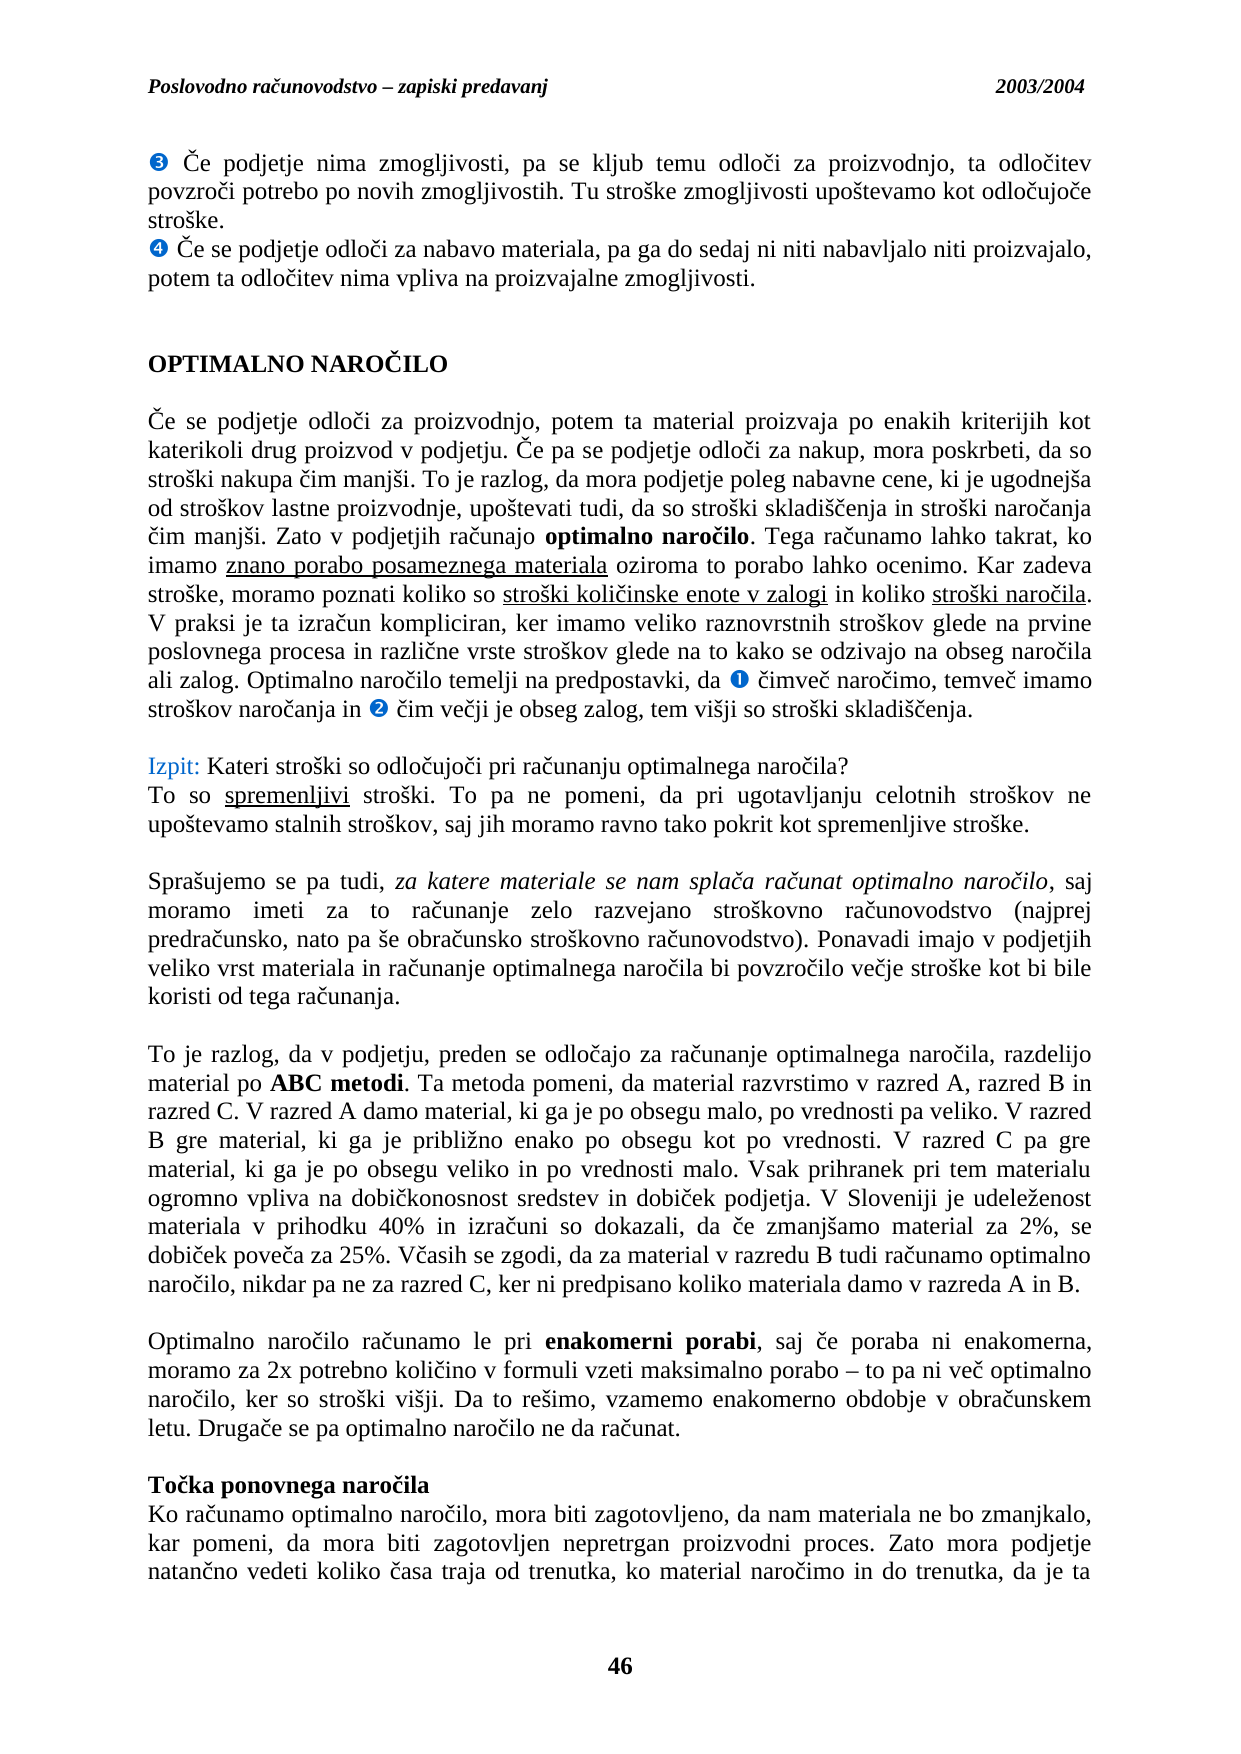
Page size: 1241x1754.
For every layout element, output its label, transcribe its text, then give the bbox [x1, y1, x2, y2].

text OPTIMALNO NAROČILO [148, 349, 1093, 378]
text  Če podjetje nima zmogljivosti, pa se kljub temu odloči za proizvodnjo, ta odločitev povzroči potrebo po novih zmogljivostih. Tu stroške zmogljivosti upoštevamo kot odločujoče stroške. [148, 148, 1093, 234]
text To je razlog, da v podjetju, preden se odločajo za računanje optimalnega naročila, razdelijo material po ABC metodi. Ta metoda pomeni, da material razvrstimo v razred A, razred B in razred C. V razred A damo material, ki ga je po obsegu malo, po vrednosti pa veliko. V razred B gre material, ki ga je približno enako po obsegu kot po vrednosti. V razred C pa gre material, ki ga je po obsegu veliko in po vrednosti malo. Vsak prihranek pri tem materialu ogromno vpliva na dobičkonosnost sredstev in dobiček podjetja. V Sloveniji je udeleženost materiala v prihodku 40% in izračuni so dokazali, da če zmanjšamo material za 2%, se dobiček poveča za 25%. Včasih se zgodi, da za material v razredu B tudi računamo optimalno naročilo, nikdar pa ne za razred C, ker ni predpisano koliko materiala damo v razreda A in B. [148, 1039, 1093, 1298]
text To so spremenljivi stroški. To pa ne pomeni, da pri ugotavljanju celotnih stroškov ne upoštevamo stalnih stroškov, saj jih moramo ravno tako pokrit kot spremenljive stroške. [148, 780, 1093, 838]
text Ko računamo optimalno naročilo, mora biti zagotovljeno, da nam materiala ne bo zmanjkalo, kar pomeni, da mora biti zagotovljen nepretrgan proizvodni proces. Zato mora podjetje natančno vedeti koliko časa traja od trenutka, ko material naročimo in do trenutka, da je ta [148, 1499, 1093, 1585]
text Optimalno naročilo računamo le pri enakomerni porabi, saj če poraba ni enakomerna, moramo za 2x potrebno količino v formuli vzeti maksimalno porabo – to pa ni več optimalno naročilo, ker so stroški višji. Da to rešimo, vzamemo enakomerno obdobje v obračunskem letu. Drugače se pa optimalno naročilo ne da računat. [148, 1326, 1093, 1441]
text Izpit: Kateri stroški so odločujoči pri računanju optimalnega naročila? [148, 751, 1093, 780]
text Sprašujemo se pa tudi, za katere materiale se nam splača računat optimalno naročilo, saj moramo imeti za to računanje zelo razvejano stroškovno računovodstvo (najprej predračunsko, nato pa še obračunsko stroškovno računovodstvo). Ponavadi imajo v podjetjih veliko vrst materiala in računanje optimalnega naročila bi povzročilo večje stroške kot bi bile koristi od tega računanja. [148, 866, 1093, 1010]
text  Če se podjetje odloči za nabavo materiala, pa ga do sedaj ni niti nabavljalo niti proizvajalo, potem ta odločitev nima vpliva na proizvajalne zmogljivosti. [148, 234, 1093, 291]
text Točka ponovnega naročila [148, 1470, 1093, 1499]
text Če se podjetje odloči za proizvodnjo, potem ta material proizvaja po enakih kriterijih kot katerikoli drug proizvod v podjetju. Če pa se podjetje odloči za nakup, mora poskrbeti, da so stroški nakupa čim manjši. To je razlog, da mora podjetje poleg nabavne cene, ki je ugodnejša od stroškov lastne proizvodnje, upoštevati tudi, da so stroški skladiščenja in stroški naročanja čim manjši. Zato v podjetjih računajo optimalno naročilo. Tega računamo lahko takrat, ko imamo znano porabo posameznega materiala oziroma to porabo lahko ocenimo. Kar zadeva stroške, moramo poznati koliko so stroški količinske enote v zalogi in koliko stroški naročila. V praksi je ta izračun kompliciran, ker imamo veliko raznovrstnih stroškov glede na prvine poslovnega procesa in različne vrste stroškov glede na to kako se odzivajo na obseg naročila ali zalog. Optimalno naročilo temelji na predpostavki, da  čimveč naročimo, temveč imamo stroškov naročanja in  čim večji je obseg zalog, tem višji so stroški skladiščenja. [148, 406, 1093, 723]
